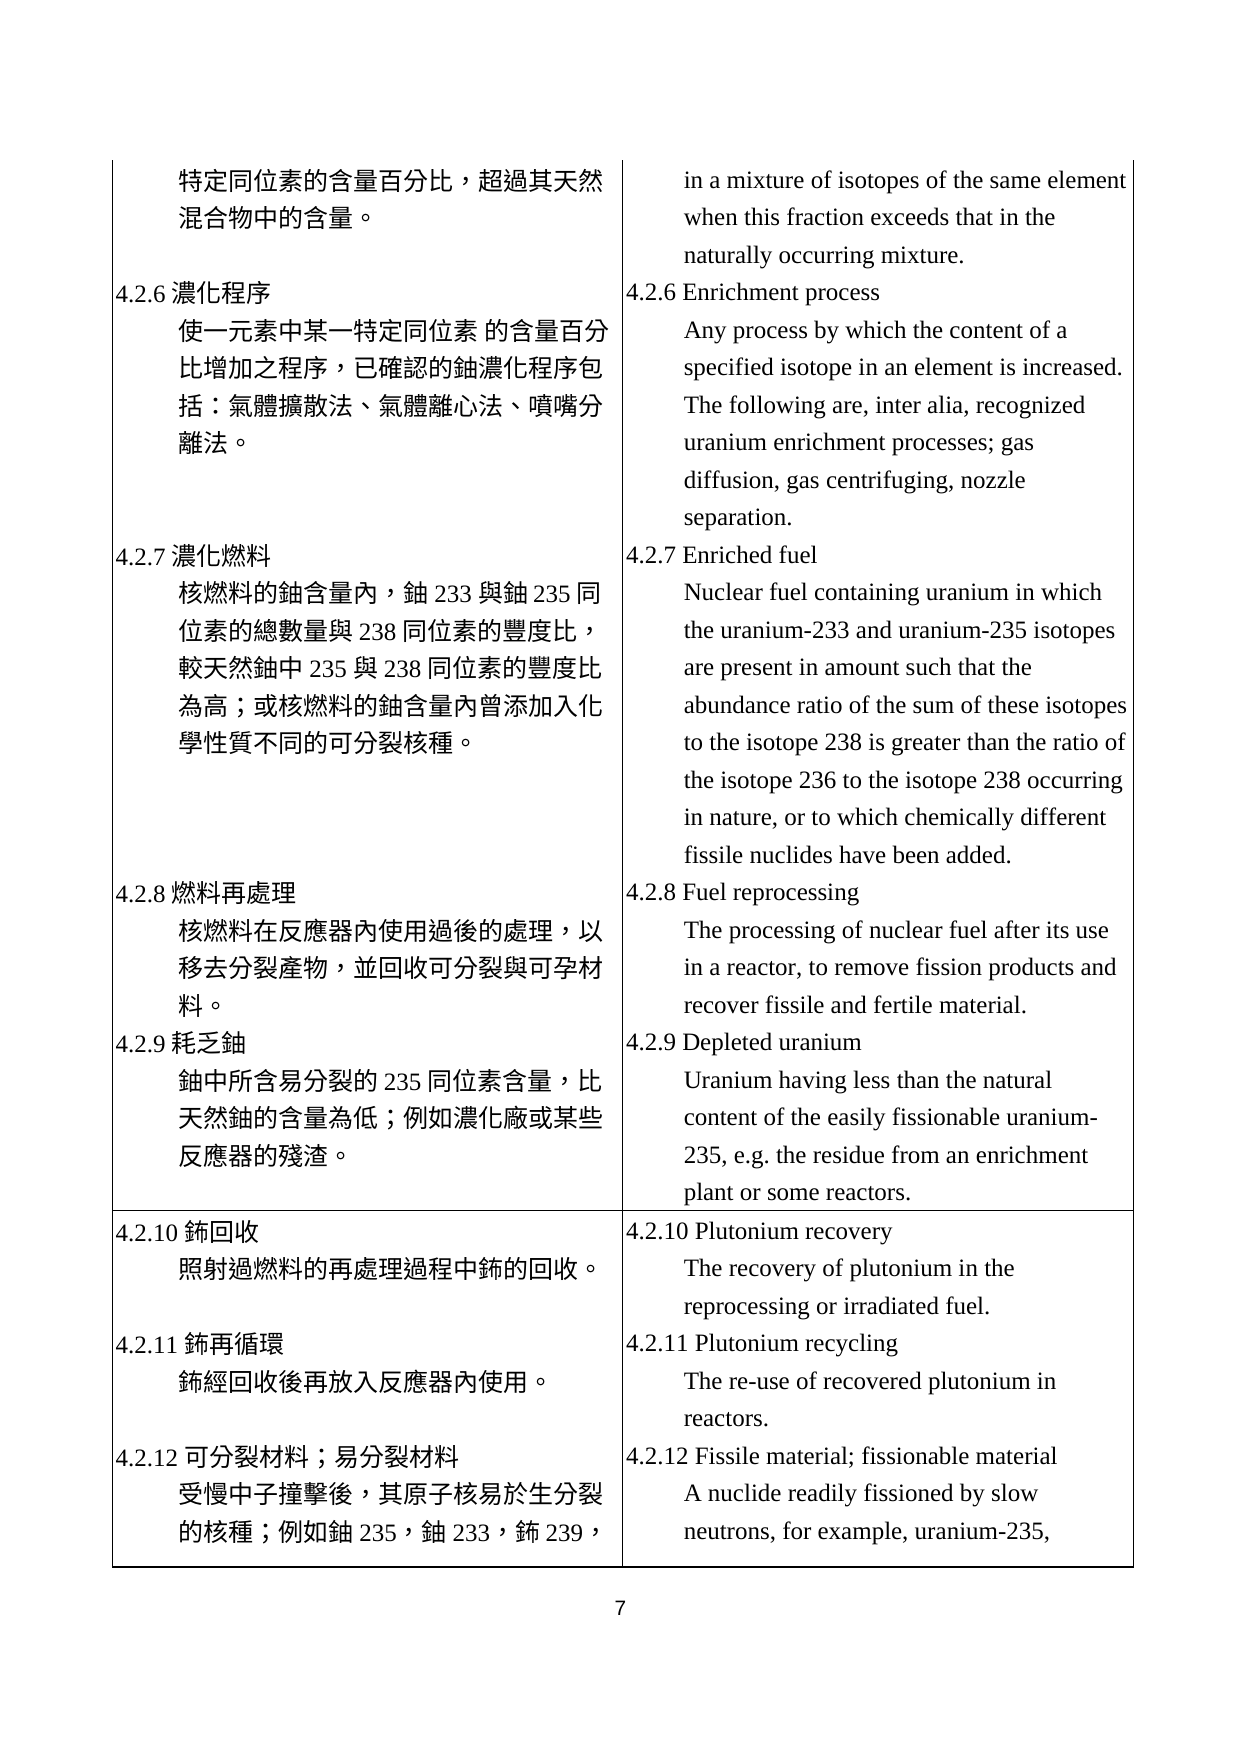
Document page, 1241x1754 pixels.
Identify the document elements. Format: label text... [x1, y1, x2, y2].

table_cell 4.2.8 燃料再處理 核燃料在反應器內使用過後的處理，以移去分裂產物，並回收可分裂與可孕材料。 [113, 873, 622, 1023]
table_cell 4.2.10 Plutonium recovery The recovery of plutonium in the reprocessing or irradiated fuel. [623, 1211, 1133, 1324]
table_cell 4.2.11 Plutonium recycling The re-use of recovered plutonium in reactors. [623, 1324, 1133, 1436]
table_cell 4.2.11 鈽再循環 鈽經回收後再放入反應器內使用。 [113, 1324, 622, 1436]
table_cell 4.2.9 耗乏鈾 鈾中所含易分裂的235 同位素含量，比天然鈾的含量為低；例如濃化廠或某些反應器的殘渣。 [113, 1023, 622, 1210]
table_cell in a mixture of isotopes of the same element when this fraction exceeds that in the naturally occurring mixture. [623, 160, 1133, 273]
table_cell 4.2.6 濃化程序 使一元素中某一特定同位素 的含量百分比增加之程序，已確認的鈾濃化程序包括：氣體擴散法、氣體離心法、噴嘴分離法。 [113, 273, 622, 535]
table_cell 特定同位素的含量百分比，超過其天然混合物中的含量。 [113, 160, 622, 273]
table_cell 4.2.9 Depleted uranium Uranium having less than the natural content of the easily fissionable uranium-235, e.g. the residue from an enrichment plant or some reactors. [623, 1023, 1133, 1210]
table_cell 4.2.10 鈽回收 照射過燃料的再處理過程中鈽的回收。 [113, 1211, 622, 1324]
table_cell 4.2.12 Fissile material; fissionable material A nuclide readily fissioned by slow neutrons, for example, uranium-235, [623, 1436, 1133, 1566]
table_cell 4.2.12 可分裂材料；易分裂材料 受慢中子撞擊後，其原子核易於生分裂的核種；例如鈾 235，鈾 233，鈽 239， [113, 1436, 622, 1566]
table_cell 4.2.7 濃化燃料 核燃料的鈾含量內，鈾 233 與鈾235 同位素的總數量與238 同位素的豐度比，較天然鈾中 235 與 238 同位素的豐度比為高；或核燃料的鈾含量內曾添加入化學性質不同的可分裂核種。 [113, 535, 622, 873]
table_cell 4.2.7 Enriched fuel Nuclear fuel containing uranium in which the uranium-233 and uranium-235 isotopes are present in amount such that the abundance ratio of the sum of these isotopes to the isotope 238 is greater than the ratio of the isotope 236 to the isotope 238 occurring in nature, or to which chemically different fissile nuclides have been added. [623, 535, 1133, 873]
table_cell 4.2.6 Enrichment process Any process by which the content of a specified isotope in an element is increased. The following are, inter alia, recognized uranium enrichment processes; gas diffusion, gas centrifuging, nozzle separation. [623, 273, 1133, 535]
table_cell 4.2.8 Fuel reprocessing The processing of nuclear fuel after its use in a reactor, to remove fission products and recover fissile and fertile material. [623, 873, 1133, 1023]
